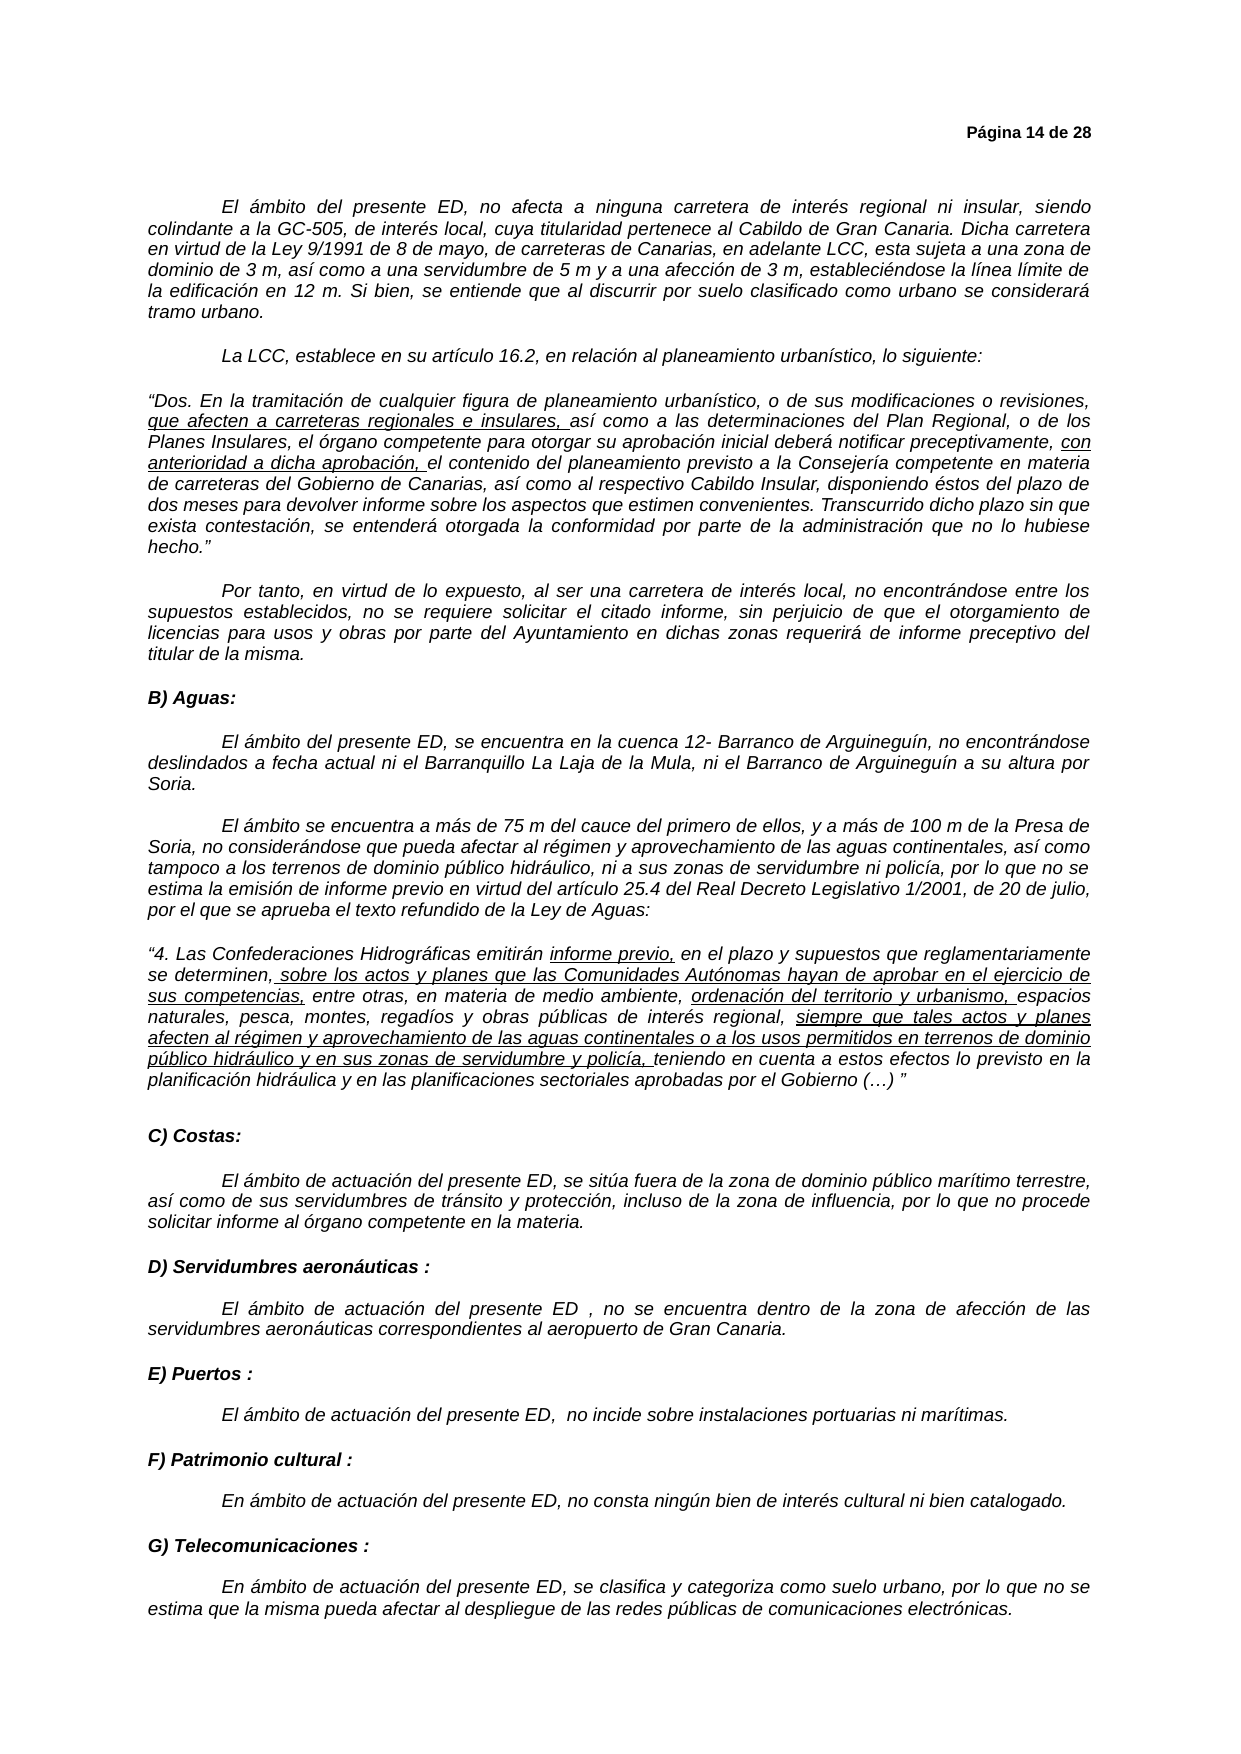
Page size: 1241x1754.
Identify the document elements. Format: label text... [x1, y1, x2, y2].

text B) Aguas: [148, 688, 1093, 709]
text Por tanto, en virtud de lo expuesto, al ser una carretera de interés local, no encontrándose entre los supuestos establecidos, no se requiere solicitar el citado informe, sin perjuicio de que el otorgamiento de licencias para usos y obras por parte del Ayuntamiento en dichas zonas requerirá de informe preceptivo del titular de la misma. [148, 581, 1093, 664]
text El ámbito de actuación del presente ED, se sitúa fuera de la zona de dominio público marítimo terrestre, así como de sus servidumbres de tránsito y protección, incluso de la zona de influencia, por lo que no procede solicitar informe al órgano competente en la materia. [148, 1170, 1093, 1233]
text En ámbito de actuación del presente ED, se clasifica y categoriza como suelo urbano, por lo que no se estima que la misma pueda afectar al despliegue de las redes públicas de comunicaciones electrónicas. [148, 1577, 1093, 1619]
text El ámbito de actuación del presente ED, no incide sobre instalaciones portuarias ni marítimas. [148, 1405, 1093, 1426]
text C) Costas: [148, 1126, 1093, 1147]
text En ámbito de actuación del presente ED, no consta ningún bien de interés cultural ni bien catalogado. [148, 1491, 1093, 1512]
text F) Patrimonio cultural : [148, 1449, 1093, 1470]
text El ámbito se encuentra a más de 75 m del cauce del primero de ellos, y a más de 100 m de la Presa de Soria, no considerándose que pueda afectar al régimen y aprovechamiento de las aguas continentales, así como tampoco a los terrenos de dominio público hidráulico, ni a sus zonas de servidumbre ni policía, por lo que no se estima la emisión de informe previo en virtud del artículo 25.4 del Real Decreto Legislativo 1/2001, de 20 de julio, por el que se aprueba el texto refundido de la Ley de Aguas: [148, 816, 1093, 920]
text E) Puertos : [148, 1363, 1093, 1384]
text “Dos. En la tramitación de cualquier figura de planeamiento urbanístico, o de sus modificaciones o revisiones, que afecten a carreteras regionales e insulares, así como a las determinaciones del Plan Regional, o de los Planes Insulares, el órgano competente para otorgar su aprobación inicial deberá notificar preceptivamente, con anterioridad a dicha aprobación, el contenido del planeamiento previsto a la Consejería competente en materia de carreteras del Gobierno de Canarias, así como al respectivo Cabildo Insular, disponiendo éstos del plazo de dos meses para devolver informe sobre los aspectos que estimen convenientes. Transcurrido dicho plazo sin que exista contestación, se entenderá otorgada la conformidad por parte de la administración que no lo hubiese hecho.” [148, 390, 1093, 557]
text La LCC, establece en su artículo 16.2, en relación al planeamiento urbanístico, lo siguiente: [148, 346, 1093, 367]
text “4. Las Confederaciones Hidrográficas emitirán informe previo, en el plazo y supuestos que reglamentariamente se determinen, sobre los actos y planes que las Comunidades Autónomas hayan de aprobar en el ejercicio de sus competencias, entre otras, en materia de medio ambiente, ordenación del territorio y urbanismo, espacios naturales, pesca, montes, regadíos y obras públicas de interés regional, siempre que tales actos y planes afecten al régimen y aprovechamiento de las aguas continentales o a los usos permitidos en terrenos de dominio público hidráulico y en sus zonas de servidumbre y policía, teniendo en cuenta a estos efectos lo previsto en la planificación hidráulica y en las planificaciones sectoriales aprobadas por el Gobierno (…) ” [148, 943, 1093, 1090]
text El ámbito de actuación del presente ED , no se encuentra dentro de la zona de afección de las servidumbres aeronáuticas correspondientes al aeropuerto de Gran Canaria. [148, 1298, 1093, 1340]
text El ámbito del presente ED, se encuentra en la cuenca 12- Barranco de Arguineguín, no encontrándose deslindados a fecha actual ni el Barranquillo La Laja de la Mula, ni el Barranco de Arguineguín a su altura por Soria. [148, 732, 1093, 795]
text El ámbito del presente ED, no afecta a ninguna carretera de interés regional ni insular, siendo colindante a la GC-505, de interés local, cuya titularidad pertenece al Cabildo de Gran Canaria. Dicha carretera en virtud de la Ley 9/1991 de 8 de mayo, de carreteras de Canarias, en adelante LCC, esta sujeta a una zona de dominio de 3 m, así como a una servidumbre de 5 m y a una afección de 3 m, estableciéndose la línea límite de la edificación en 12 m. Si bien, se entiende que al discurrir por suelo clasificado como urbano se considerará tramo urbano. [148, 197, 1093, 323]
text D) Servidumbres aeronáuticas : [148, 1256, 1093, 1277]
text G) Telecomunicaciones : [148, 1535, 1093, 1556]
